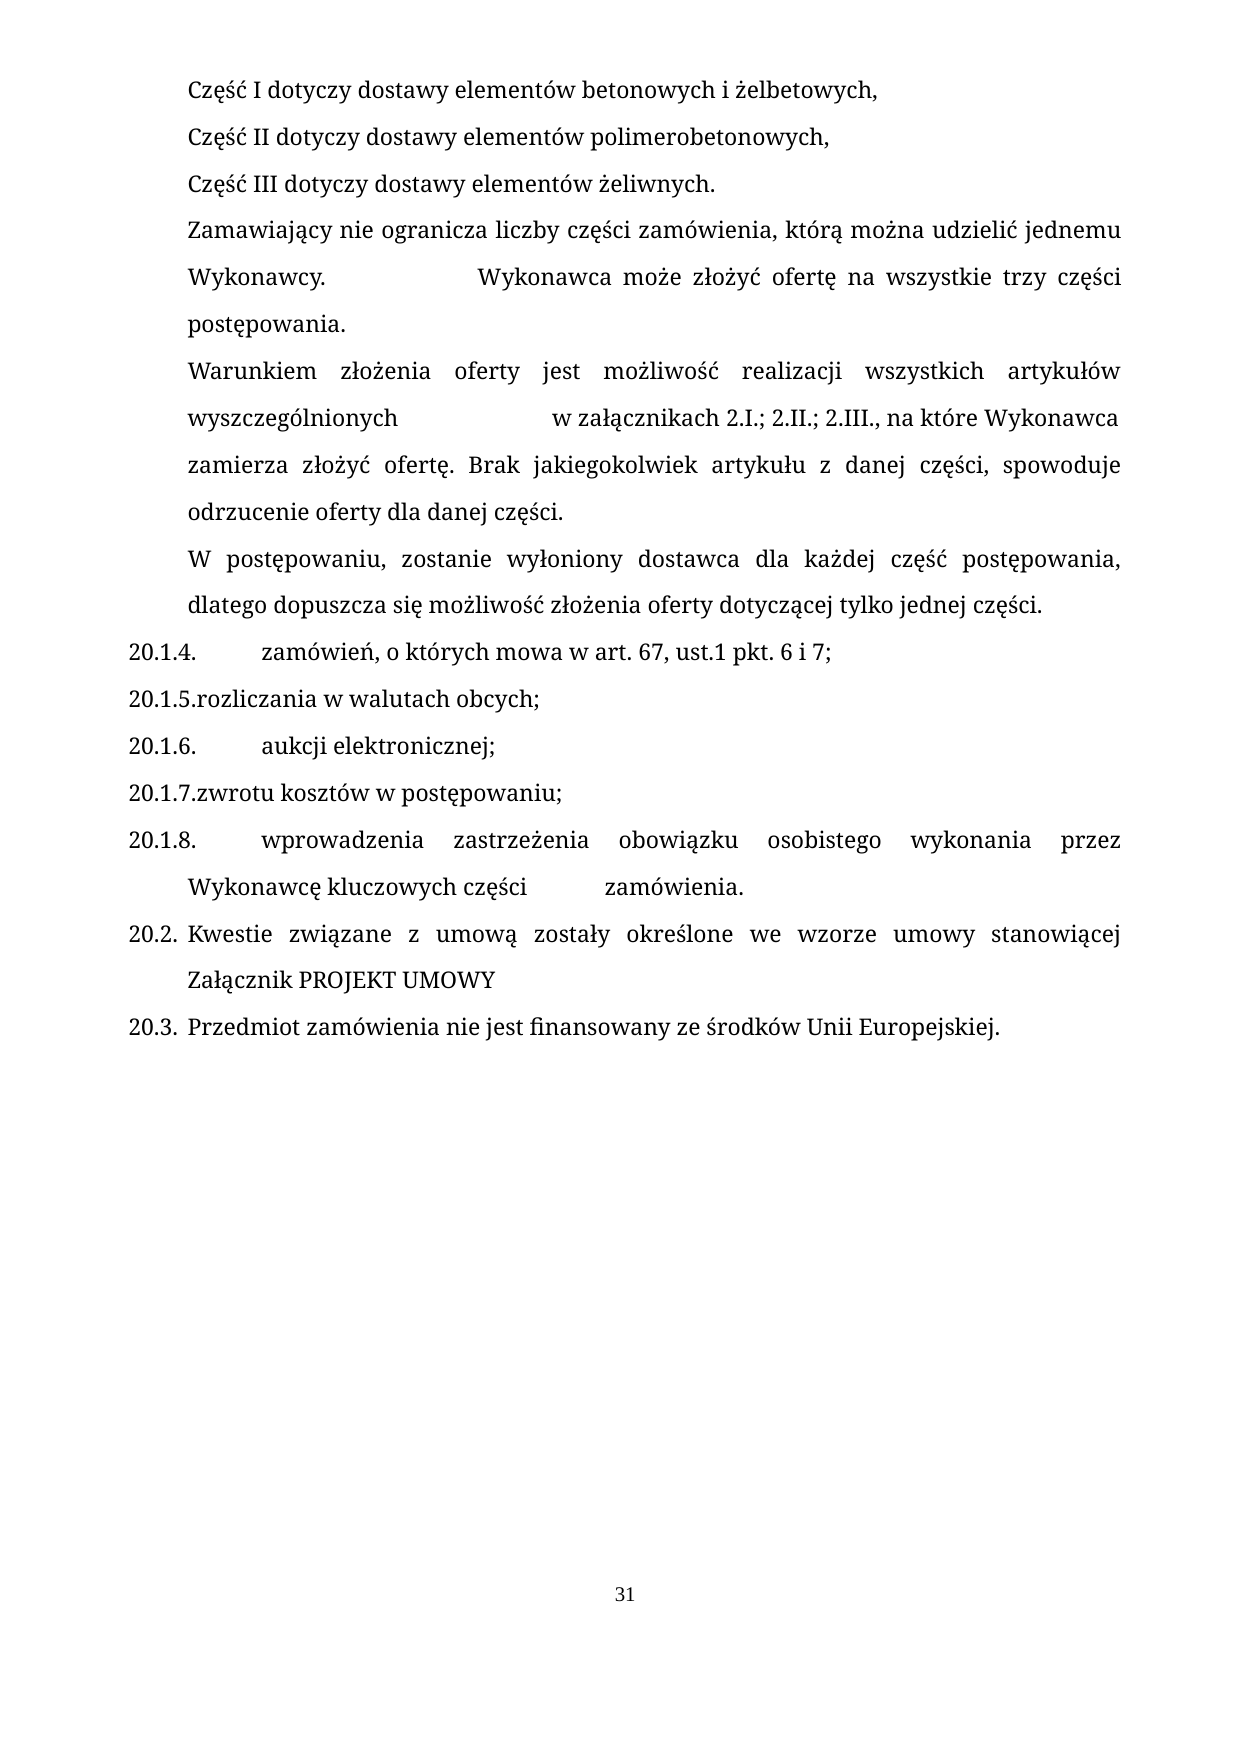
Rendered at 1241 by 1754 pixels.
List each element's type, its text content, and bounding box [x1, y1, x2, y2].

text Warunkiem złożenia oferty jest możliwość realizacji wszystkich artykułów wyszczególnionych w załącznikach 2.I.; 2.II.; 2.III., na które Wykonawca zamierza złożyć ofertę. Brak jakiegokolwiek artykułu z danej części, spowoduje odrzucenie oferty dla danej części. [128, 355, 1122, 527]
text Część I dotyczy dostawy elementów betonowych i żelbetowych, [128, 74, 1122, 105]
text 20.1.7.zwrotu kosztów w postępowaniu; [128, 777, 1122, 808]
text Część II dotyczy dostawy elementów polimerobetonowych, [128, 121, 1122, 152]
text 20.1.5.rozliczania w walutach obcych; [128, 683, 1122, 714]
text W postępowaniu, zostanie wyłoniony dostawca dla każdej część postępowania, dlatego dopuszcza się możliwość złożenia oferty dotyczącej tylko jednej części. [128, 542, 1122, 621]
text 20.1.4. zamówień, o których mowa w art. 67, ust.1 pkt. 6 i 7; [128, 636, 1122, 667]
text 20.1.8. wprowadzenia zastrzeżenia obowiązku osobistego wykonania przez Wykonawcę kluczowych części zamówienia. [128, 824, 1122, 902]
text Część III dotyczy dostawy elementów żeliwnych. [128, 167, 1122, 199]
text Zamawiający nie ogranicza liczby części zamówienia, którą można udzielić jednemu Wykonawcy. Wykonawca może złożyć ofertę na wszystkie trzy części postępowania. [128, 214, 1122, 339]
text 20.2. Kwestie związane z umową zostały określone we wzorze umowy stanowiącej Załącznik PROJEKT UMOWY [128, 917, 1122, 996]
text 20.3. Przedmiot zamówienia nie jest finansowany ze środków Unii Europejskiej. [128, 1011, 1122, 1042]
text 20.1.6. aukcji elektronicznej; [128, 730, 1122, 761]
